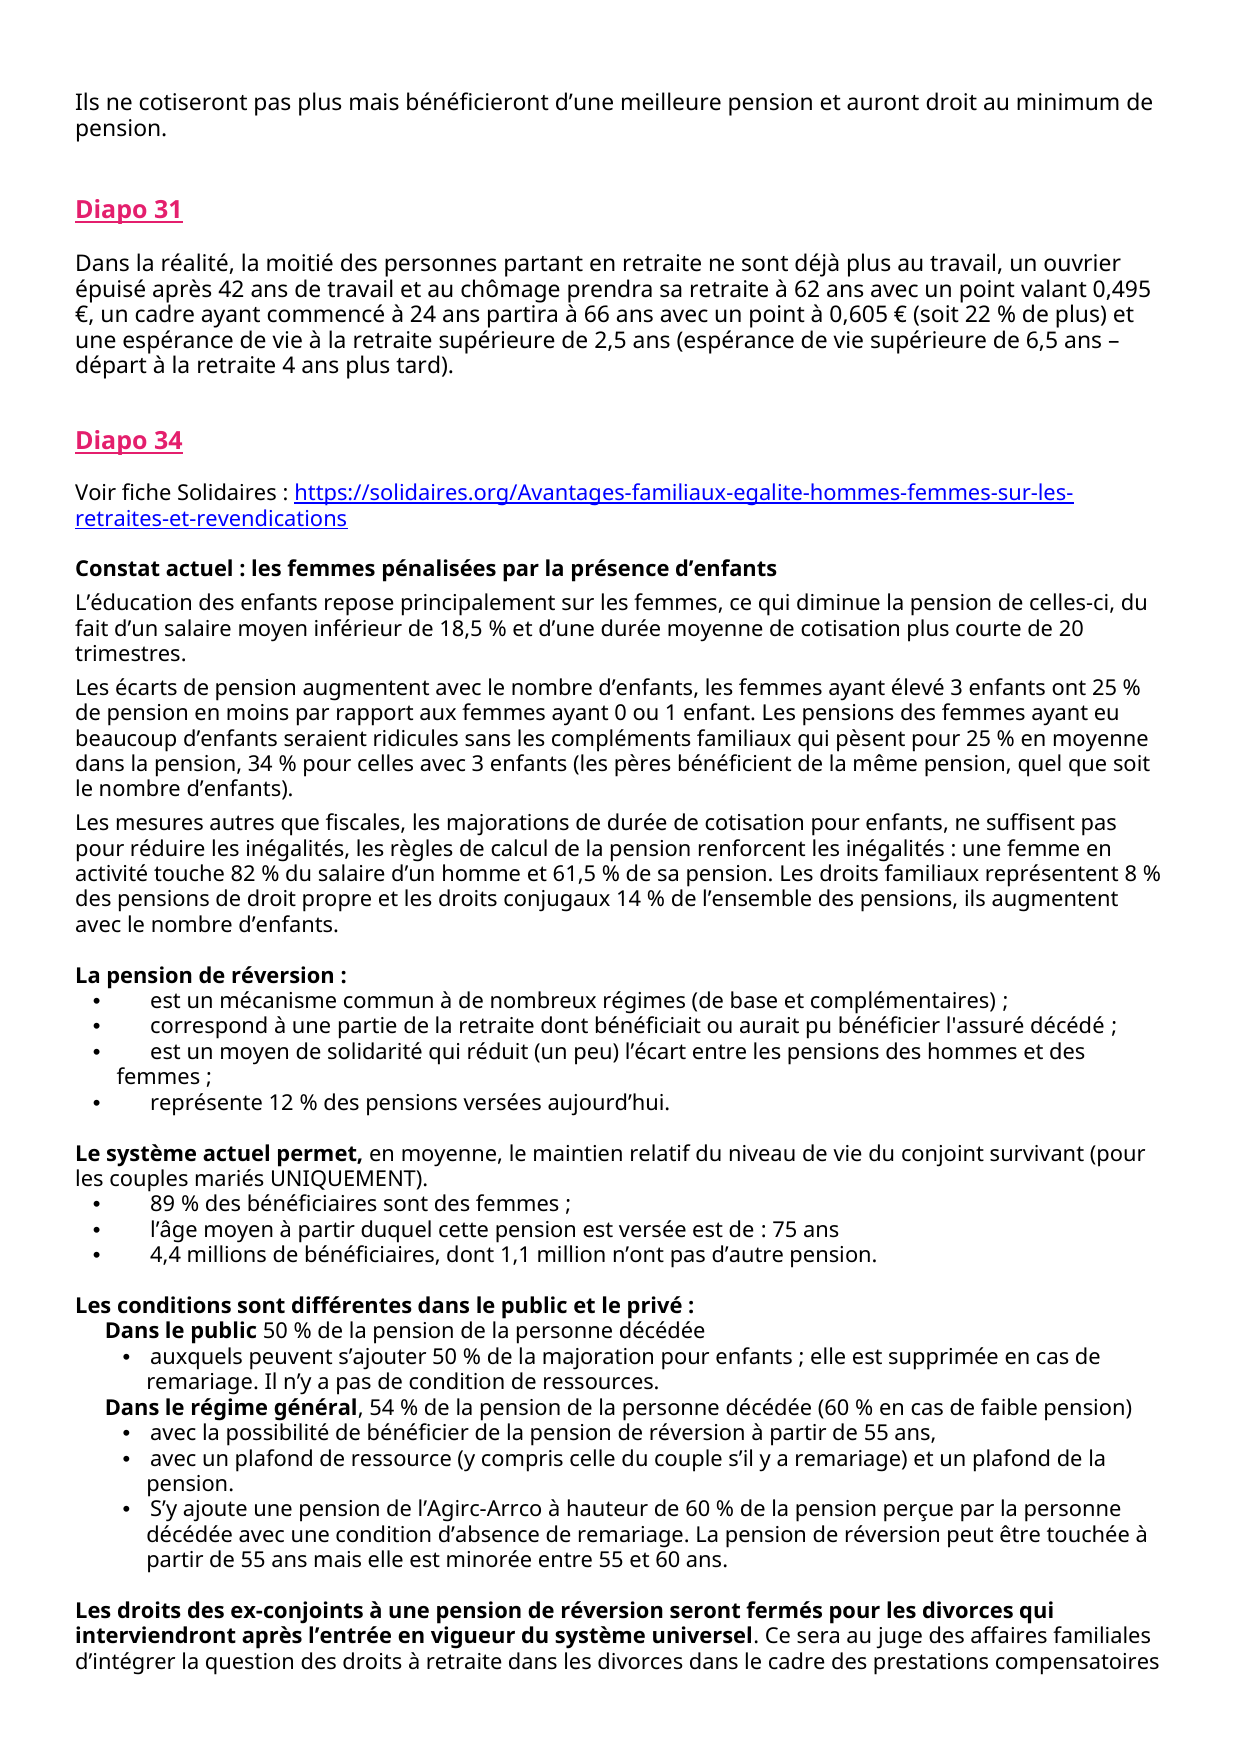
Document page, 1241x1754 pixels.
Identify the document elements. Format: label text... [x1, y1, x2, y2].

text Dans le public 50 % de la pension de la personne décédée [104, 1319, 1165, 1344]
text Les droits des ex-conjoints à une pension de réversion seront fermés pour les divorces qui interviendront après l’entrée en vigueur du système universel. Ce sera au juge des affaires familiales d’intégrer la question des droits à retraite dans les divorces dans le cadre des prestations compensatoires [75, 1598, 1165, 1674]
text Voir fiche Solidaires : https://solidaires.org/Avantages-familiaux-egalite-hommes-femmes-sur-les-retraites-et-revendications [75, 480, 1165, 531]
text Ils ne cotiseront pas plus mais bénéficieront d’une meilleure pension et auront droit au minimum de pension. [75, 65, 1165, 141]
text Diapo 31 [75, 192, 1165, 226]
text Dans la réalité, la moitié des personnes partant en retraite ne sont déjà plus au travail, un ouvrier épuisé après 42 ans de travail et au chômage prendra sa retraite à 62 ans avec un point valant 0,495 €, un cadre ayant commencé à 24 ans partira à 66 ans avec un point à 0,605 € (soit 22 % de plus) et une espérance de vie à la retraite supérieure de 2,5 ans (espérance de vie supérieure de 6,5 ans – départ à la retraite 4 ans plus tard). [75, 252, 1165, 379]
list auxquels peuvent s’ajouter 50 % de la majoration pour enfants ; elle est supprimée en cas de remariage. Il n’y a pas de condition de ressources. [122, 1344, 1165, 1395]
list avec un plafond de ressource (y compris celle du couple s’il y a remariage) et un plafond de la pension. [122, 1446, 1165, 1497]
list correspond à une partie de la retraite dont bénéficiait ou aurait pu bénéficier l'assuré décédé ; [93, 1014, 1165, 1039]
text Dans le régime général, 54 % de la pension de la personne décédée (60 % en cas de faible pension) [104, 1395, 1165, 1420]
text Constat actuel : les femmes pénalisées par la présence d’enfants [75, 557, 1165, 582]
list est un moyen de solidarité qui réduit (un peu) l’écart entre les pensions des hommes et des femmes ; [93, 1039, 1165, 1090]
list représente 12 % des pensions versées aujourd’hui. [93, 1090, 1165, 1115]
text Les conditions sont différentes dans le public et le privé : [75, 1293, 1165, 1319]
text Les écarts de pension augmentent avec le nombre d’enfants, les femmes ayant élevé 3 enfants ont 25 % de pension en moins par rapport aux femmes ayant 0 ou 1 enfant. Les pensions des femmes ayant eu beaucoup d’enfants seraient ridicules sans les compléments familiaux qui pèsent pour 25 % en moyenne dans la pension, 34 % pour celles avec 3 enfants (les pères bénéficient de la même pension, quel que soit le nombre d’enfants). [75, 675, 1165, 802]
list 89 % des bénéficiaires sont des femmes ; [93, 1192, 1165, 1217]
list avec la possibilité de bénéficier de la pension de réversion à partir de 55 ans, [122, 1420, 1165, 1446]
list 4,4 millions de bénéficiaires, dont 1,1 million n’ont pas d’autre pension. [93, 1242, 1165, 1268]
list l’âge moyen à partir duquel cette pension est versée est de : 75 ans [93, 1217, 1165, 1242]
text L’éducation des enfants repose principalement sur les femmes, ce qui diminue la pension de celles-ci, du fait d’un salaire moyen inférieur de 18,5 % et d’une durée moyenne de cotisation plus courte de 20 trimestres. [75, 590, 1165, 667]
text Diapo 34 [75, 429, 1165, 455]
list est un mécanisme commun à de nombreux régimes (de base et complémentaires) ; [93, 988, 1165, 1014]
list S’y ajoute une pension de l’Agirc-Arrco à hauteur de 60 % de la pension perçue par la personne décédée avec une condition d’absence de remariage. La pension de réversion peut être touchée à partir de 55 ans mais elle est minorée entre 55 et 60 ans. [122, 1497, 1165, 1573]
text Le système actuel permet, en moyenne, le maintien relatif du niveau de vie du conjoint survivant (pour les couples mariés UNIQUEMENT). [75, 1141, 1165, 1192]
text La pension de réversion : [75, 963, 1165, 988]
text Les mesures autres que fiscales, les majorations de durée de cotisation pour enfants, ne suffisent pas pour réduire les inégalités, les règles de calcul de la pension renforcent les inégalités : une femme en activité touche 82 % du salaire d’un homme et 61,5 % de sa pension. Les droits familiaux représentent 8 % des pensions de droit propre et les droits conjugaux 14 % de l’ensemble des pensions, ils augmentent avec le nombre d’enfants. [75, 810, 1165, 937]
